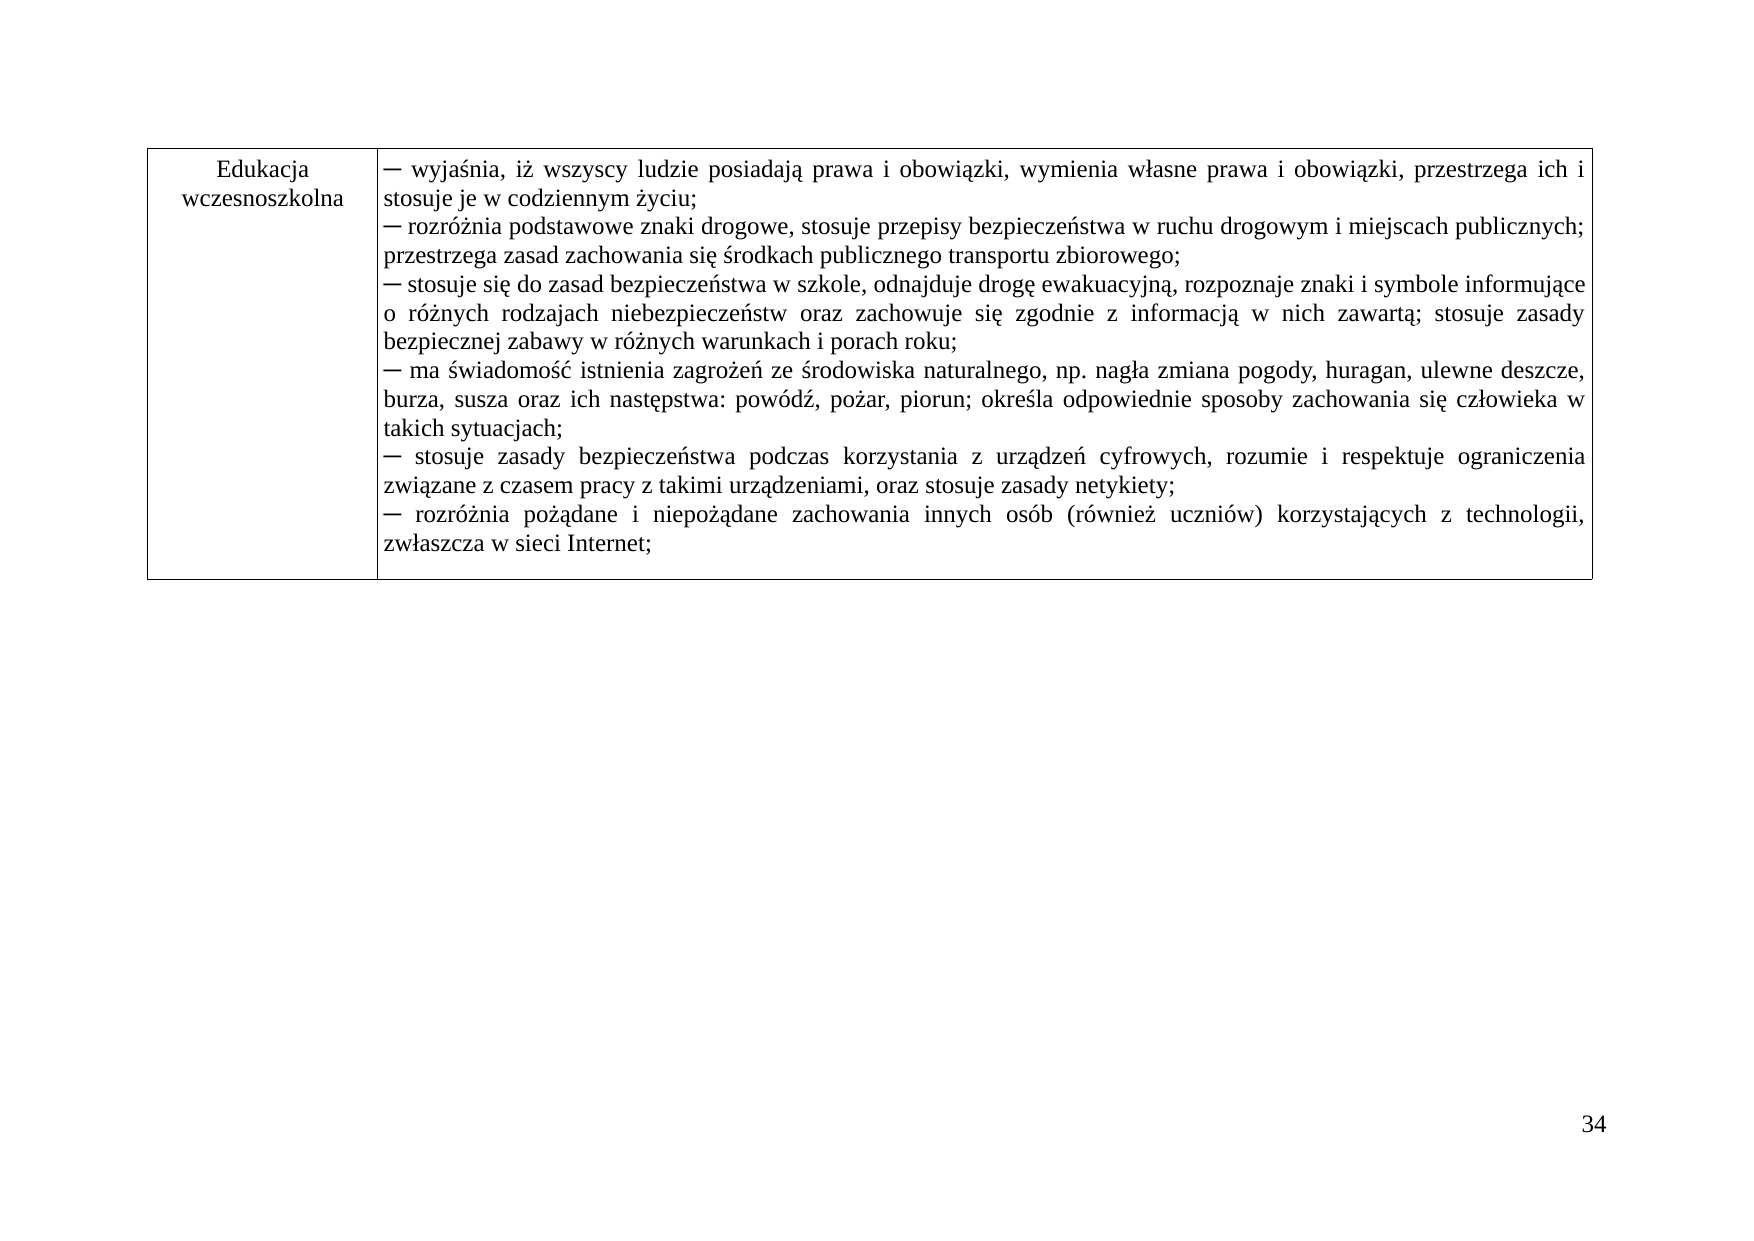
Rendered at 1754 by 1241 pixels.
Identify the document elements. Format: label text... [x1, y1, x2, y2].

table_header Edukacja wczesnoszkolna [148, 149, 377, 579]
table_header ─ wyjaśnia, iż wszyscy ludzie posiadają prawa i obowiązki, wymienia własne prawa i obowiązki, przestrzega ich i stosuje je w codziennym życiu; ─ rozróżnia podstawowe znaki drogowe, stosuje przepisy bezpieczeństwa w ruchu drogowym i miejscach publicznych; przestrzega zasad zachowania się środkach publicznego transportu zbiorowego; ─ stosuje się do zasad bezpieczeństwa w szkole, odnajduje drogę ewakuacyjną, rozpoznaje znaki i symbole informujące o różnych rodzajach niebezpieczeństw oraz zachowuje się zgodnie z informacją w nich zawartą; stosuje zasady bezpiecznej zabawy w różnych warunkach i porach roku; ─ ma świadomość istnienia zagrożeń ze środowiska naturalnego, np. nagła zmiana pogody, huragan, ulewne deszcze, burza, susza oraz ich następstwa: powódź, pożar, piorun; określa odpowiednie sposoby zachowania się człowieka w takich sytuacjach; ─ stosuje zasady bezpieczeństwa podczas korzystania z urządzeń cyfrowych, rozumie i respektuje ograniczenia związane z czasem pracy z takimi urządzeniami, oraz stosuje zasady netykiety; ─ rozróżnia pożądane i niepożądane zachowania innych osób (również uczniów) korzystających z technologii, zwłaszcza w sieci Internet; [378, 149, 1592, 579]
